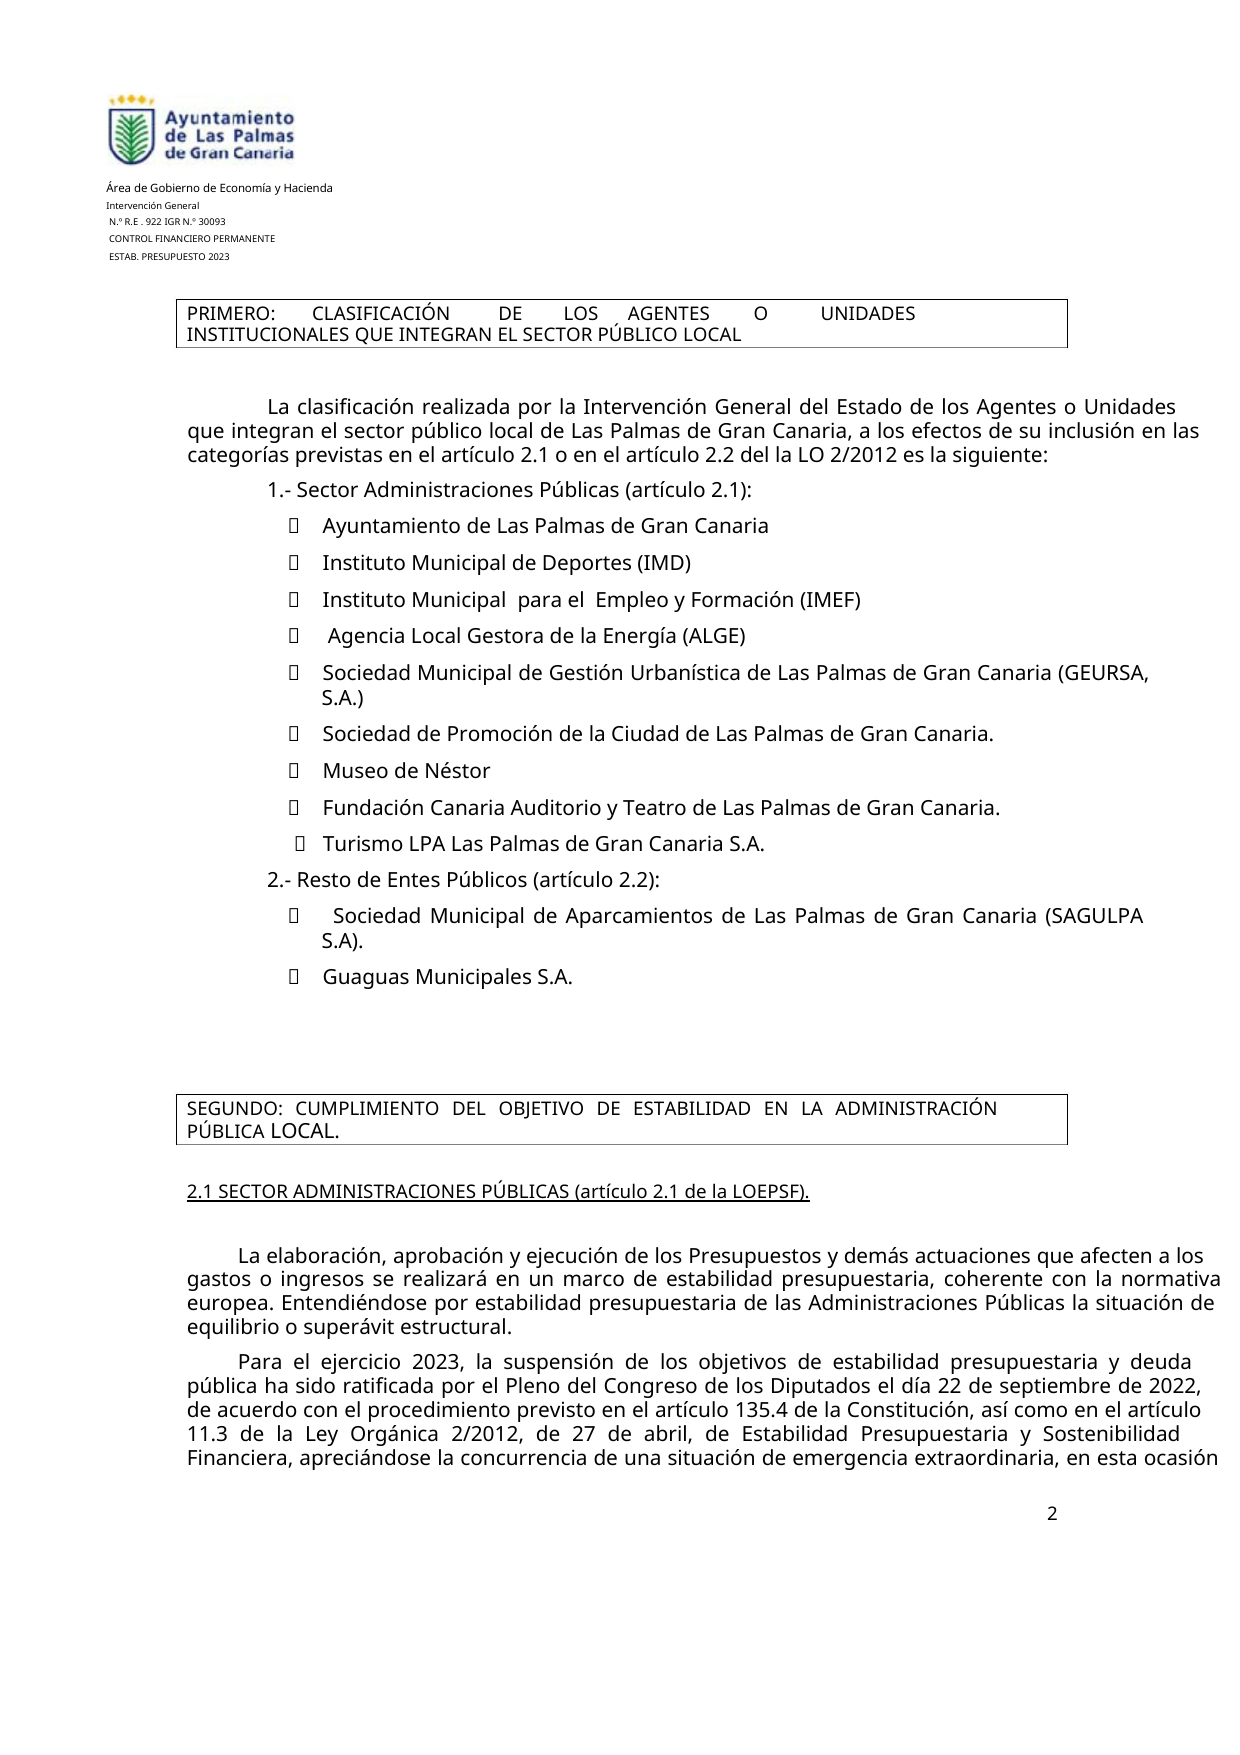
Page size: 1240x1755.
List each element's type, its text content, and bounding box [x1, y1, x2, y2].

text S.A). [321, 929, 1229, 953]
text N.º R.E . 922 IGR N.º 30093 [109, 217, 1229, 228]
text  Instituto Municipal de Deportes (IMD) [287, 549, 1229, 576]
text La elaboración, aprobación y ejecución de los Presupuestos y demás actuaciones que afecten a los gastos o ingresos se realizará en un marco de estabilidad presupuestaria, coherente con la normativa europea. Entendiéndose por estabilidad presupuestaria de las Administraciones Públicas la situación de equilibrio o superávit estructural. [187, 1244, 1229, 1339]
text 2.1 SECTOR ADMINISTRACIONES PÚBLICAS (artículo 2.1 de la LOEPSF). [187, 1181, 1229, 1203]
text  Museo de Néstor [287, 757, 1229, 783]
text  Sociedad Municipal de Gestión Urbanística de Las Palmas de Gran Canaria (GEURSA, [287, 659, 1229, 686]
text Para el ejercicio 2023, la suspensión de los objetivos de estabilidad presupuestaria y deuda pública ha sido ratificada por el Pleno del Congreso de los Diputados el día 22 de septiembre de 2022, de acuerdo con el procedimiento previsto en el artículo 135.4 de la Constitución, así como en el artículo [187, 1351, 1229, 1422]
text ESTAB. PRESUPUESTO 2023 [109, 251, 1229, 262]
text CONTROL FINANCIERO PERMANENTE [109, 233, 1229, 245]
text  Instituto Municipal para el Empleo y Formación (IMEF) [287, 586, 1229, 612]
text SEGUNDO: CUMPLIMIENTO DEL OBJETIVO DE ESTABILIDAD EN LA ADMINISTRACIÓN PÚBLICA LOCAL. [1070, 1096, 1229, 1143]
text 1.- Sector Administraciones Públicas (artículo 2.1): [267, 478, 1229, 502]
text Área de Gobierno de Economía y Hacienda [106, 181, 1229, 195]
text  Ayuntamiento de Las Palmas de Gran Canaria [287, 512, 1229, 539]
text  Turismo LPA Las Palmas de Gran Canaria S.A. [294, 831, 1229, 857]
text 2 [1047, 1503, 1229, 1525]
text  Sociedad Municipal de Aparcamientos de Las Palmas de Gran Canaria (SAGULPA [287, 902, 1229, 929]
text 2.- Resto de Entes Públicos (artículo 2.2): [267, 868, 1229, 892]
text S.A.) [321, 686, 1229, 710]
text PRIMERO: CLASIFICACIÓN DE LOS AGENTES O UNIDADES INSTITUCIONALES QUE INTEGRAN EL SECTOR PÚBLICO LOCAL [1070, 303, 1229, 346]
text 11.3 de la Ley Orgánica 2/2012, de 27 de abril, de Estabilidad Presupuestaria y Sostenibilidad Financiera, apreciándose la concurrencia de una situación de emergencia extraordinaria, en esta ocasión [187, 1422, 1229, 1470]
text  Agencia Local Gestora de la Energía (ALGE) [287, 623, 1229, 649]
text Intervención General [106, 200, 1229, 212]
text  Sociedad de Promoción de la Ciudad de Las Palmas de Gran Canaria. [287, 720, 1229, 747]
text  Guaguas Municipales S.A. [287, 963, 1229, 989]
text La clasificación realizada por la Intervención General del Estado de los Agentes o Unidades que integran el sector público local de Las Palmas de Gran Canaria, a los efectos de su inclusión en las categorías previstas en el artículo 2.1 o en el artículo 2.2 del la LO 2/2012 es la siguiente: [187, 395, 1229, 467]
text  Fundación Canaria Auditorio y Teatro de Las Palmas de Gran Canaria. [287, 794, 1229, 820]
